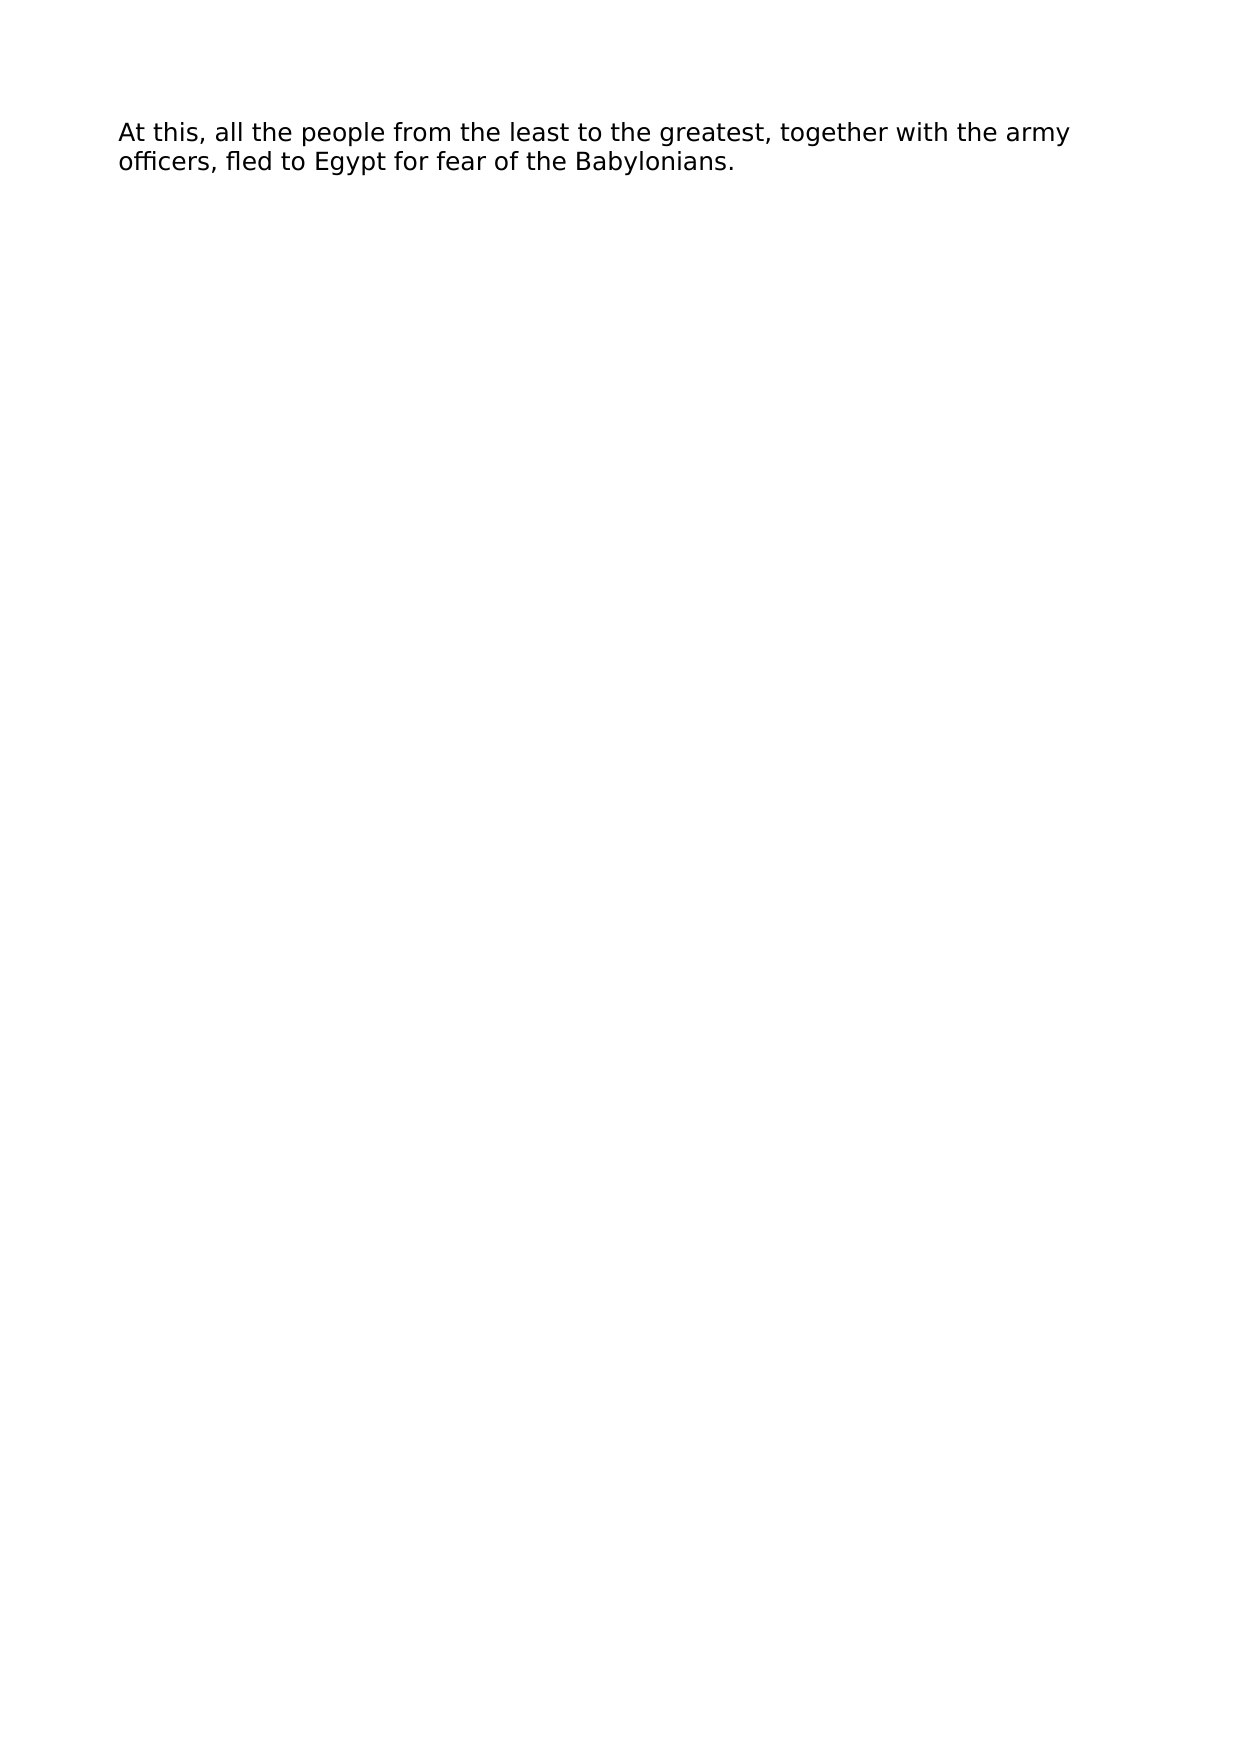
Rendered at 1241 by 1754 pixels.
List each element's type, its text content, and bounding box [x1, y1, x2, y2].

text At this, all the people from the least to the greatest, together with the army officers, fled to Egypt for fear of the Babylonians. [118, 118, 1122, 176]
